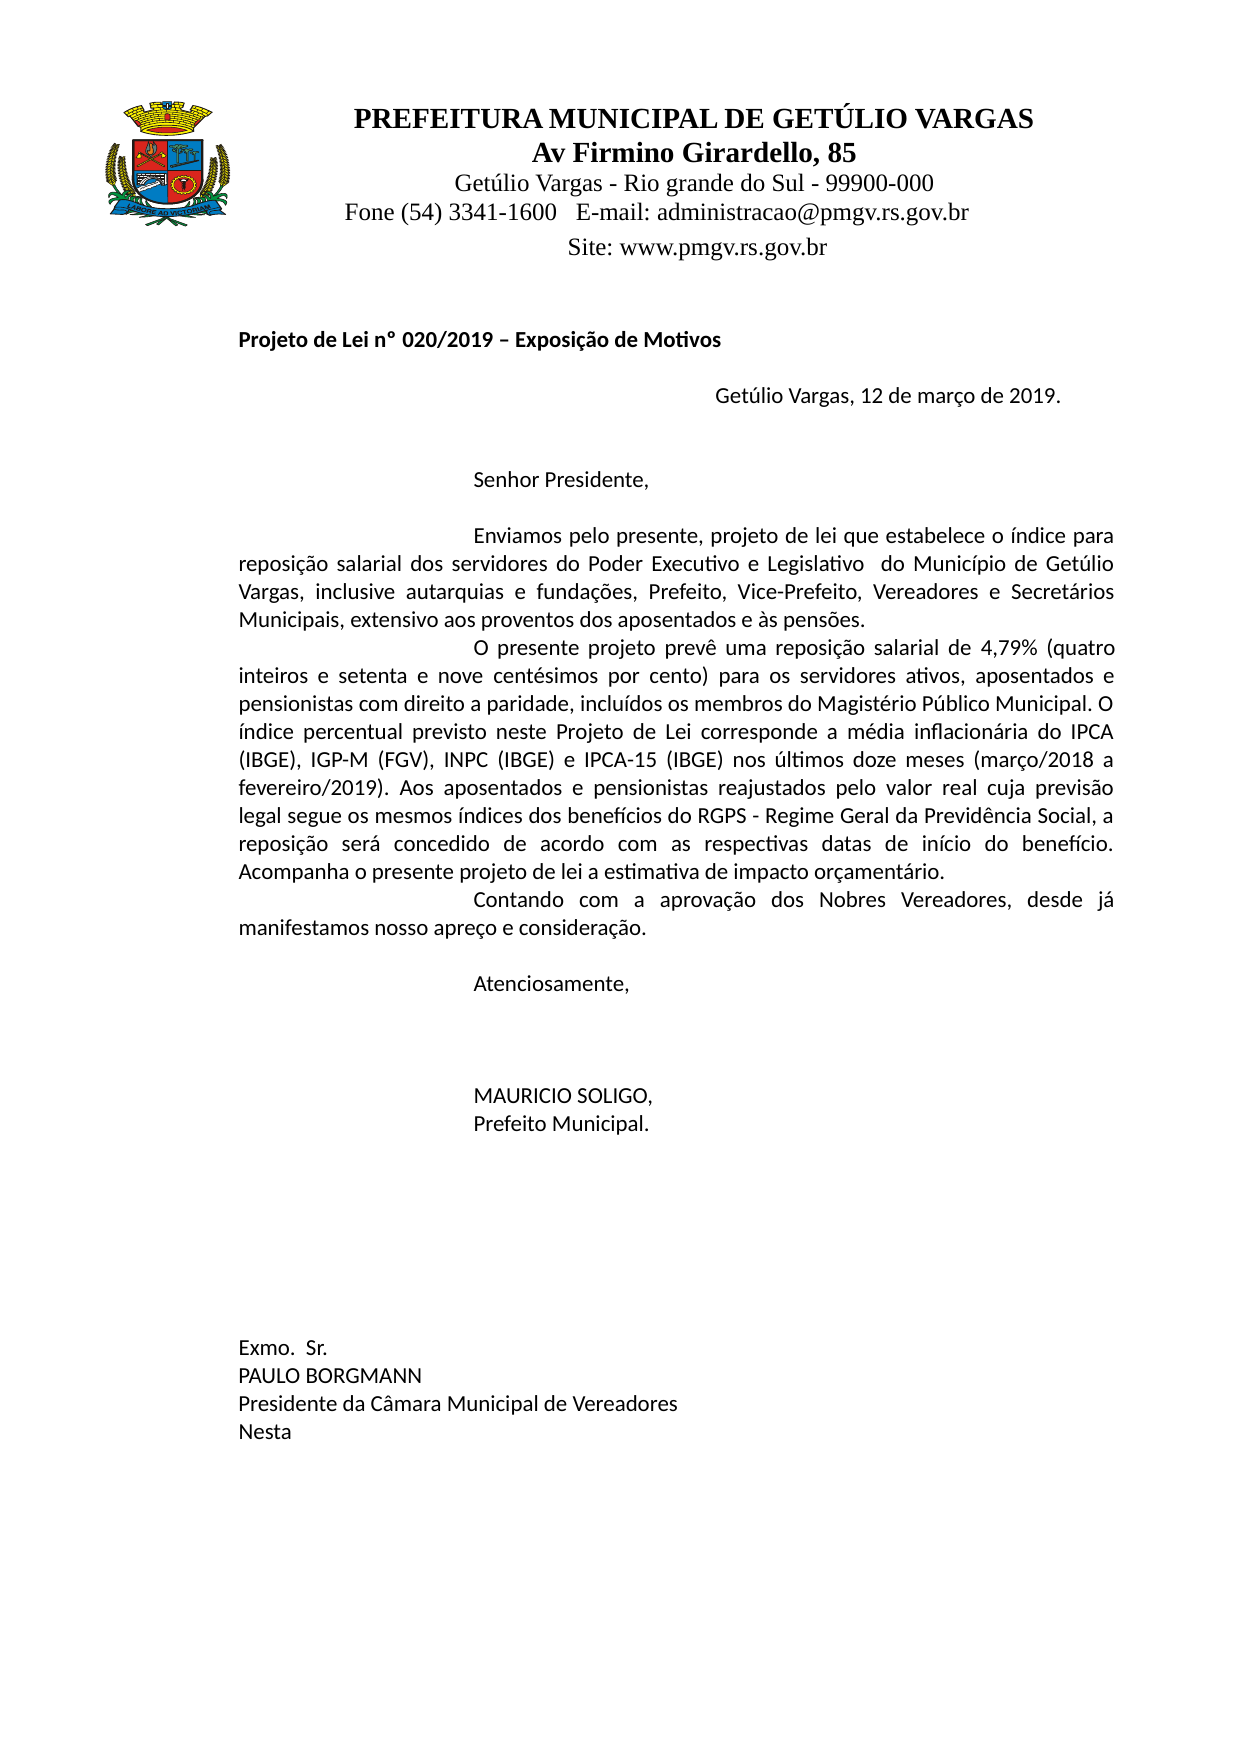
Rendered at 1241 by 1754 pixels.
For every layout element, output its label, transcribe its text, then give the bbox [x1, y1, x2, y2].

text Presidente da Câmara Municipal de Vereadores [212, 1389, 1115, 1417]
text MAURICIO SOLIGO, [238, 1081, 1115, 1109]
text Contando com a aprovação dos Nobres Vereadores, desde já manifestamos nosso apreço e consideração. [238, 885, 1115, 941]
text Nesta [238, 1417, 1115, 1446]
text Atenciosamente, [238, 969, 1115, 997]
text O presente projeto prevê uma reposição salarial de 4,79% (quatro inteiros e setenta e nove centésimos por cento) para os servidores ativos, aposentados e pensionistas com direito a paridade, incluídos os membros do Magistério Público Municipal. O índice percentual previsto neste Projeto de Lei corresponde a média inflacionária do IPCA (IBGE), IGP-M (FGV), INPC (IBGE) e IPCA-15 (IBGE) nos últimos doze meses (março/2018 a fevereiro/2019). Aos aposentados e pensionistas reajustados pelo valor real cuja previsão legal segue os mesmos índices dos benefícios do RGPS - Regime Geral da Previdência Social, a reposição será concedido de acordo com as respectivas datas de início do benefício. Acompanha o presente projeto de lei a estimativa de impacto orçamentário. [238, 633, 1115, 885]
text Exmo. Sr. [238, 1333, 1115, 1361]
text Projeto de Lei nº 020/2019 – Exposição de Motivos [238, 325, 1115, 353]
text Prefeito Municipal. [238, 1109, 1115, 1137]
text Getúlio Vargas, 12 de março de 2019. [238, 381, 1115, 409]
text PAULO BORGMANN [212, 1361, 1115, 1389]
text Senhor Presidente, [238, 465, 1115, 493]
text Enviamos pelo presente, projeto de lei que estabelece o índice para reposição salarial dos servidores do Poder Executivo e Legislativo do Município de Getúlio Vargas, inclusive autarquias e fundações, Prefeito, Vice-Prefeito, Vereadores e Secretários Municipais, extensivo aos proventos dos aposentados e às pensões. [238, 521, 1115, 633]
